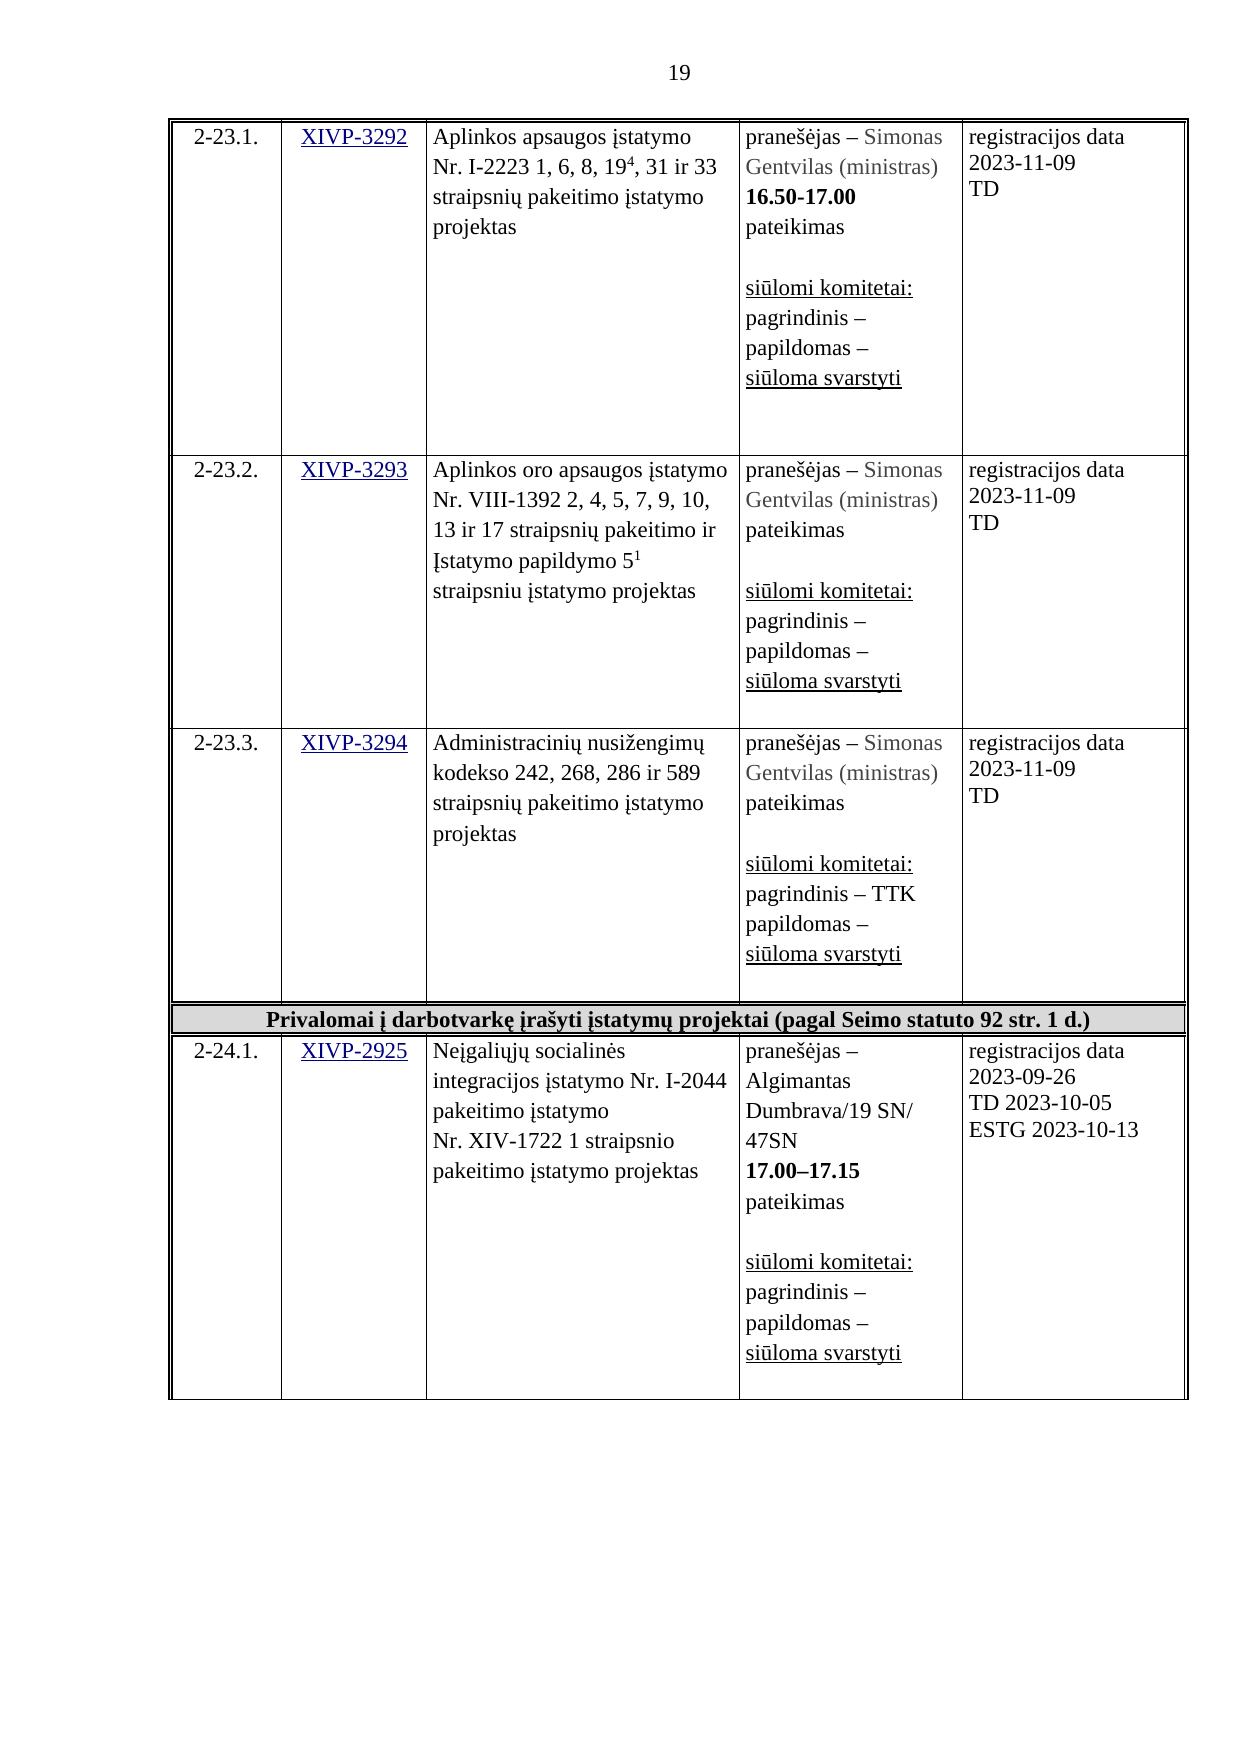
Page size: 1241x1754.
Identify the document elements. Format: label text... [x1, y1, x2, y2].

table_cell 2-23.3. [173, 729, 281, 1001]
table_cell Aplinkos oro apsaugos įstatymo Nr. VIII-1392 2, 4, 5, 7, 9, 10, 13 ir 17 straipsnių pakeitimo ir Įstatymo papildymo 51 straipsniu įstatymo projektas [427, 456, 739, 728]
table_cell registracijos data 2023-11-09 TD [963, 123, 1184, 455]
table_cell XIVP-3292 [282, 123, 426, 455]
table_cell Privalomai į darbotvarkę įrašyti įstatymų projektai (pagal Seimo statuto 92 str. 1 d.) [173, 1006, 1184, 1032]
table_cell registracijos data 2023-11-09 TD [963, 456, 1184, 728]
table_cell 2-24.1. [173, 1037, 281, 1399]
table_cell XIVP-3294 [282, 729, 426, 1001]
table_cell XIVP-3293 [282, 456, 426, 728]
table_cell pranešėjas – Simonas Gentvilas (ministras) pateikimas siūlomi komitetai: pagrindinis – papildomas – siūloma svarstyti [740, 456, 962, 728]
table_cell pranešėjas – Simonas Gentvilas (ministras) 16.50-17.00 pateikimas siūlomi komitetai: pagrindinis – papildomas – siūloma svarstyti [740, 123, 962, 455]
table_cell Aplinkos apsaugos įstatymo Nr. I-2223 1, 6, 8, 194, 31 ir 33 straipsnių pakeitimo įstatymo projektas [427, 123, 739, 455]
table_cell registracijos data 2023-09-26 TD 2023-10-05 ESTG 2023-10-13 [963, 1037, 1184, 1399]
table_cell 2-23.2. [173, 456, 281, 728]
table_cell Administracinių nusižengimų kodekso 242, 268, 286 ir 589 straipsnių pakeitimo įstatymo projektas [427, 729, 739, 1001]
table_cell pranešėjas – Simonas Gentvilas (ministras) pateikimas siūlomi komitetai: pagrindinis – TTK papildomas – siūloma svarstyti [740, 729, 962, 1001]
table_cell XIVP-2925 [282, 1037, 426, 1399]
table_cell pranešėjas – Algimantas Dumbrava/19 SN/ 47SN 17.00–17.15 pateikimas siūlomi komitetai: pagrindinis – papildomas – siūloma svarstyti [740, 1037, 962, 1399]
table_cell 2-23.1. [173, 123, 281, 455]
table_cell registracijos data 2023-11-09 TD [963, 729, 1184, 1001]
table_cell Neįgaliųjų socialinės integracijos įstatymo Nr. I-2044 pakeitimo įstatymo Nr. XIV-1722 1 straipsnio pakeitimo įstatymo projektas [427, 1037, 739, 1399]
